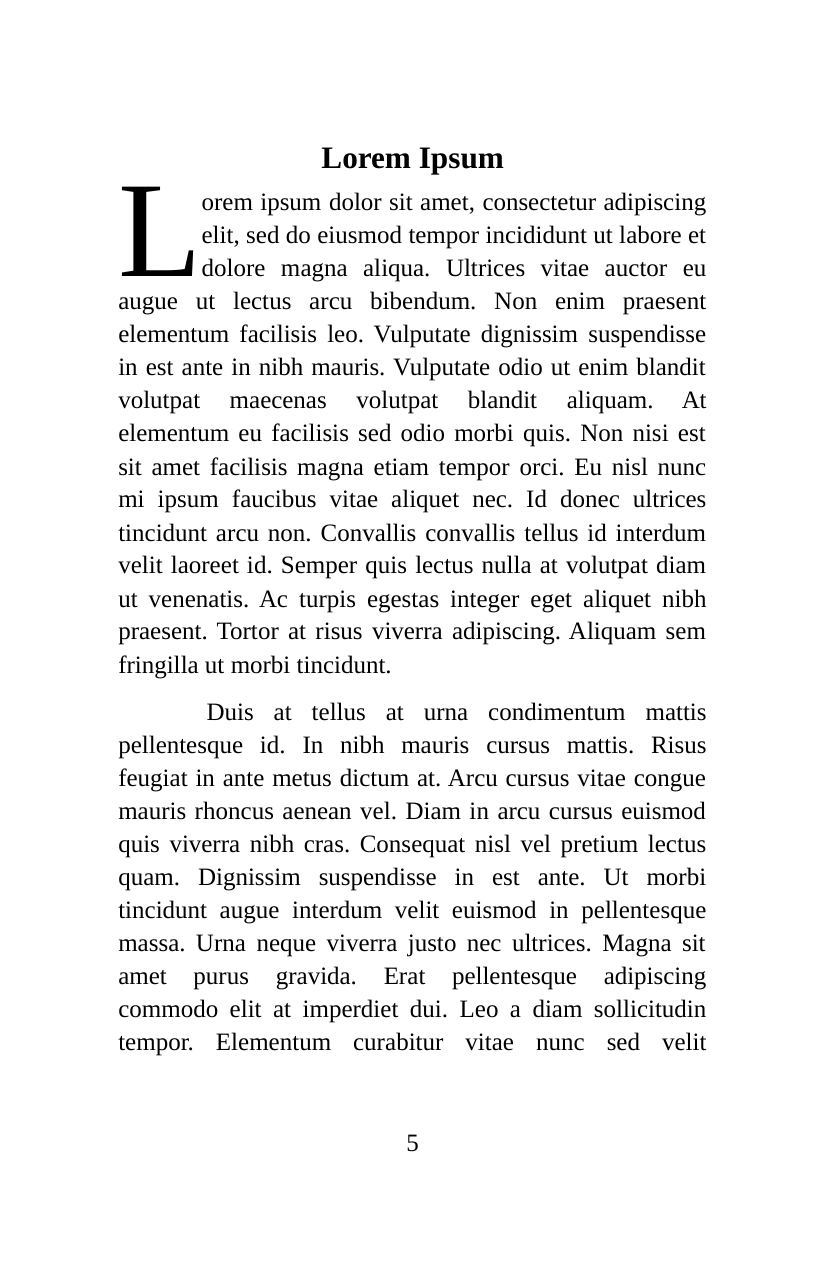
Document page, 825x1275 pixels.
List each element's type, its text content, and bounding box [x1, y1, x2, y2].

text Duis at tellus at urna condimentum mattis pellentesque id. In nibh mauris cursus mattis. Risus feugiat in ante metus dictum at. Arcu cursus vitae congue mauris rhoncus aenean vel. Diam in arcu cursus euismod quis viverra nibh cras. Consequat nisl vel pretium lectus quam. Dignissim suspendisse in est ante. Ut morbi tincidunt augue interdum velit euismod in pellentesque massa. Urna neque viverra justo nec ultrices. Magna sit amet purus gravida. Erat pellentesque adipiscing commodo elit at imperdiet dui. Leo a diam sollicitudin tempor. Elementum curabitur vitae nunc sed velit [118, 697, 707, 1056]
text Lorem ipsum dolor sit amet, consectetur adipiscing elit, sed do eiusmod tempor incididunt ut labore et dolore magna aliqua. Ultrices vitae auctor eu augue ut lectus arcu bibendum. Non enim praesent elementum facilisis leo. Vulputate dignissim suspendisse in est ante in nibh mauris. Vulputate odio ut enim blandit volutpat maecenas volutpat blandit aliquam. At elementum eu facilisis sed odio morbi quis. Non nisi est sit amet facilisis magna etiam tempor orci. Eu nisl nunc mi ipsum faucibus vitae aliquet nec. Id donec ultrices tincidunt arcu non. Convallis convallis tellus id interdum velit laoreet id. Semper quis lectus nulla at volutpat diam ut venenatis. Ac turpis egestas integer eget aliquet nibh praesent. Tortor at risus viverra adipiscing. Aliquam sem fringilla ut morbi tincidunt. [118, 187, 707, 678]
subtitle Lorem ipsum [118, 139, 707, 175]
